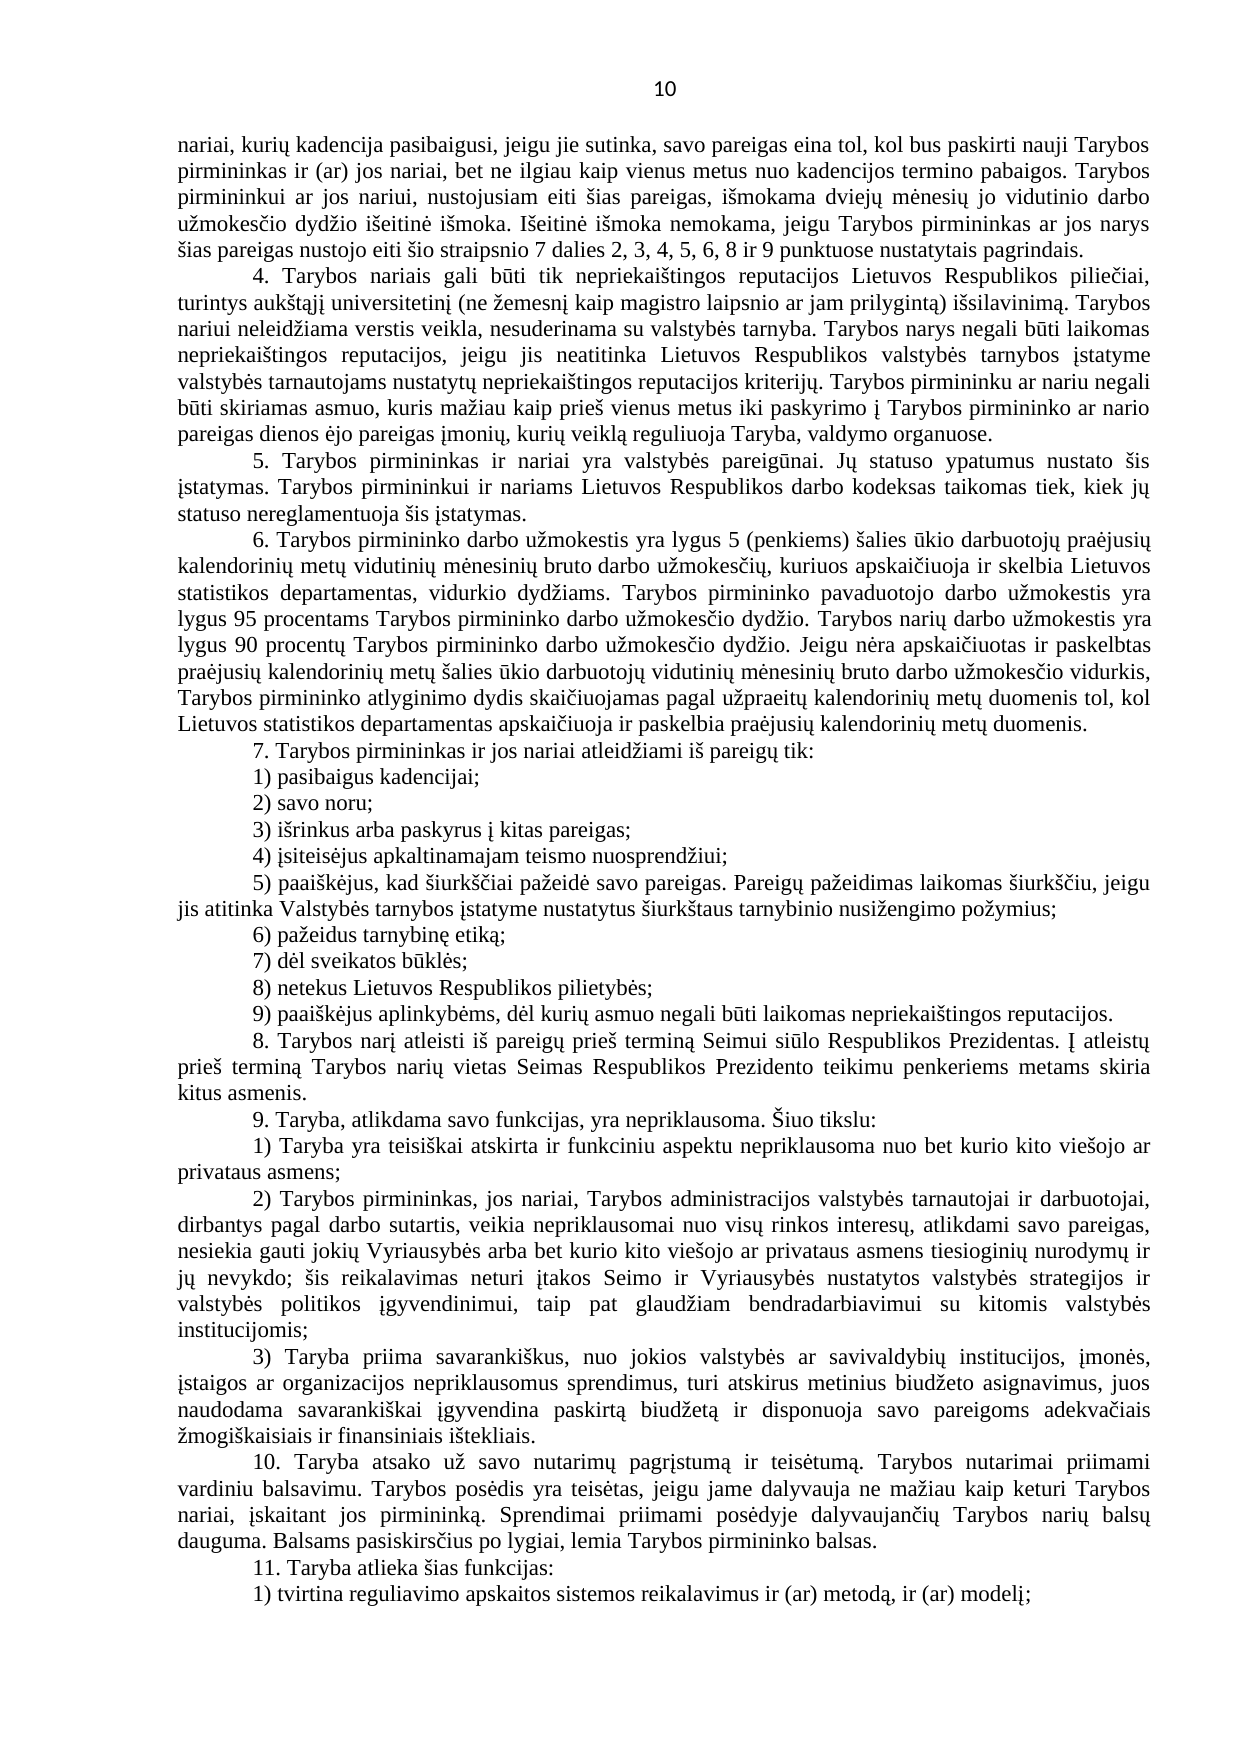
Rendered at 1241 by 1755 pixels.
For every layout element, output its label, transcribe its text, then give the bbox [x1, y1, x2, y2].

text 2) Tarybos pirmininkas, jos nariai, Tarybos administracijos valstybės tarnautojai ir darbuotojai, dirbantys pagal darbo sutartis, veikia nepriklausomai nuo visų rinkos interesų, atlikdami savo pareigas, nesiekia gauti jokių Vyriausybės arba bet kurio kito viešojo ar privataus asmens tiesioginių nurodymų ir jų nevykdo; šis reikalavimas neturi įtakos Seimo ir Vyriausybės nustatytos valstybės strategijos ir valstybės politikos įgyvendinimui, taip pat glaudžiam bendradarbiavimui su kitomis valstybės institucijomis; [177, 1185, 1152, 1343]
text nariai, kurių kadencija pasibaigusi, jeigu jie sutinka, savo pareigas eina tol, kol bus paskirti nauji Tarybos pirmininkas ir (ar) jos nariai, bet ne ilgiau kaip vienus metus nuo kadencijos termino pabaigos. Tarybos pirmininkui ar jos nariui, nustojusiam eiti šias pareigas, išmokama dviejų mėnesių jo vidutinio darbo užmokesčio dydžio išeitinė išmoka. Išeitinė išmoka nemokama, jeigu Tarybos pirmininkas ar jos narys šias pareigas nustojo eiti šio straipsnio 7 dalies 2, 3, 4, 5, 6, 8 ir 9 punktuose nustatytais pagrindais. [177, 131, 1152, 262]
text 4. Tarybos nariais gali būti tik nepriekaištingos reputacijos Lietuvos Respublikos piliečiai, turintys aukštąjį universitetinį (ne žemesnį kaip magistro laipsnio ar jam prilygintą) išsilavinimą. Tarybos nariui neleidžiama verstis veikla, nesuderinama su valstybės tarnyba. Tarybos narys negali būti laikomas nepriekaištingos reputacijos, jeigu jis neatitinka Lietuvos Respublikos valstybės tarnybos įstatyme valstybės tarnautojams nustatytų nepriekaištingos reputacijos kriterijų. Tarybos pirmininku ar nariu negali būti skiriamas asmuo, kuris mažiau kaip prieš vienus metus iki paskyrimo į Tarybos pirmininko ar nario pareigas dienos ėjo pareigas įmonių, kurių veiklą reguliuoja Taryba, valdymo organuose. [177, 262, 1152, 447]
text 6) pažeidus tarnybinę etiką; [177, 921, 1152, 948]
text 10. Taryba atsako už savo nutarimų pagrįstumą ir teisėtumą. Tarybos nutarimai priimami vardiniu balsavimu. Tarybos posėdis yra teisėtas, jeigu jame dalyvauja ne mažiau kaip keturi Tarybos nariai, įskaitant jos pirmininką. Sprendimai priimami posėdyje dalyvaujančių Tarybos narių balsų dauguma. Balsams pasiskirsčius po lygiai, lemia Tarybos pirmininko balsas. [177, 1448, 1152, 1554]
text 7. Tarybos pirmininkas ir jos nariai atleidžiami iš pareigų tik: [177, 737, 1152, 763]
text 3) Taryba priima savarankiškus, nuo jokios valstybės ar savivaldybių institucijos, įmonės, įstaigos ar organizacijos nepriklausomus sprendimus, turi atskirus metinius biudžeto asignavimus, juos naudodama savarankiškai įgyvendina paskirtą biudžetą ir disponuoja savo pareigoms adekvačiais žmogiškaisiais ir finansiniais ištekliais. [177, 1343, 1152, 1448]
text 1) tvirtina reguliavimo apskaitos sistemos reikalavimus ir (ar) metodą, ir (ar) modelį; [177, 1580, 1152, 1606]
text 8. Tarybos narį atleisti iš pareigų prieš terminą Seimui siūlo Respublikos Prezidentas. Į atleistų prieš terminą Tarybos narių vietas Seimas Respublikos Prezidento teikimu penkeriems metams skiria kitus asmenis. [177, 1027, 1152, 1106]
text 8) netekus Lietuvos Respublikos pilietybės; [177, 974, 1152, 1000]
text 6. Tarybos pirmininko darbo užmokestis yra lygus 5 (penkiems) šalies ūkio darbuotojų praėjusių kalendorinių metų vidutinių mėnesinių bruto darbo užmokesčių, kuriuos apskaičiuoja ir skelbia Lietuvos statistikos departamentas, vidurkio dydžiams. Tarybos pirmininko pavaduotojo darbo užmokestis yra lygus 95 procentams Tarybos pirmininko darbo užmokesčio dydžio. Tarybos narių darbo užmokestis yra lygus 90 procentų Tarybos pirmininko darbo užmokesčio dydžio. Jeigu nėra apskaičiuotas ir paskelbtas praėjusių kalendorinių metų šalies ūkio darbuotojų vidutinių mėnesinių bruto darbo užmokesčio vidurkis, Tarybos pirmininko atlyginimo dydis skaičiuojamas pagal užpraeitų kalendorinių metų duomenis tol, kol Lietuvos statistikos departamentas apskaičiuoja ir paskelbia praėjusių kalendorinių metų duomenis. [177, 526, 1152, 737]
text 1) pasibaigus kadencijai; [177, 763, 1152, 789]
text 5) paaiškėjus, kad šiurkščiai pažeidė savo pareigas. Pareigų pažeidimas laikomas šiurkščiu, jeigu jis atitinka Valstybės tarnybos įstatyme nustatytus šiurkštaus tarnybinio nusižengimo požymius; [177, 868, 1152, 921]
text 9. Taryba, atlikdama savo funkcijas, yra nepriklausoma. Šiuo tikslu: [177, 1106, 1152, 1132]
text 11. Taryba atlieka šias funkcijas: [177, 1554, 1152, 1580]
text 1) Taryba yra teisiškai atskirta ir funkciniu aspektu nepriklausoma nuo bet kurio kito viešojo ar privataus asmens; [177, 1132, 1152, 1185]
text 4) įsiteisėjus apkaltinamajam teismo nuosprendžiui; [177, 842, 1152, 868]
text 5. Tarybos pirmininkas ir nariai yra valstybės pareigūnai. Jų statuso ypatumus nustato šis įstatymas. Tarybos pirmininkui ir nariams Lietuvos Respublikos darbo kodeksas taikomas tiek, kiek jų statuso nereglamentuoja šis įstatymas. [177, 447, 1152, 526]
text 7) dėl sveikatos būklės; [177, 948, 1152, 974]
text 3) išrinkus arba paskyrus į kitas pareigas; [177, 816, 1152, 842]
text 2) savo noru; [177, 789, 1152, 816]
text 9) paaiškėjus aplinkybėms, dėl kurių asmuo negali būti laikomas nepriekaištingos reputacijos. [177, 1000, 1152, 1027]
